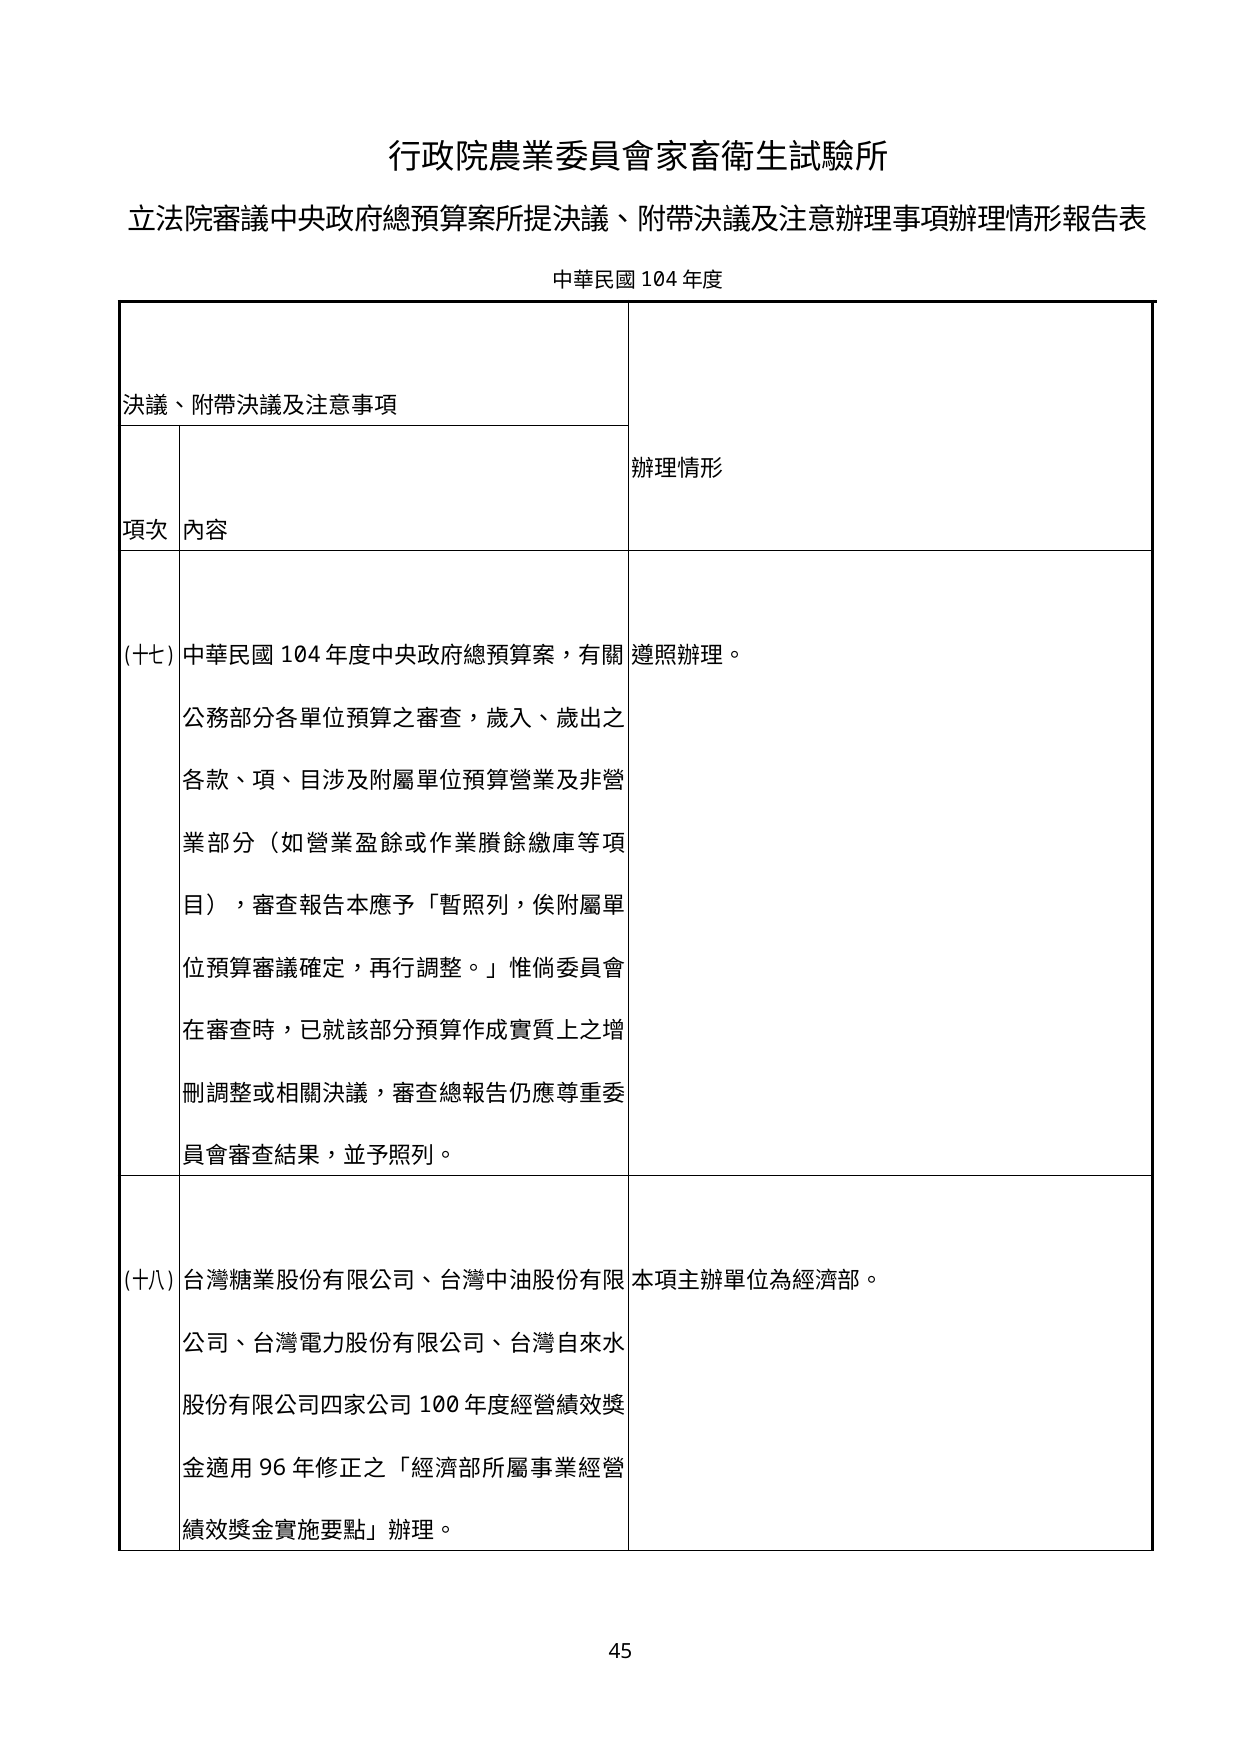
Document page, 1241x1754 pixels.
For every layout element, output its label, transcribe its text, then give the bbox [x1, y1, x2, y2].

table_cell 中華民國104年度 [119, 237, 1157, 300]
table_cell 中華民國104年度中央政府總預算案，有關公務部分各單位預算之審查，歲入、歲出之各款、項、目涉及附屬單位預算營業及非營業部分（如營業盈餘或作業賸餘繳庫等項目），審查報告本應予「暫照列，俟附屬單位預算審議確定，再行調整。」惟倘委員會在審查時，已就該部分預算作成實質上之增刪調整或相關決議，審查總報告仍應尊重委員會審查結果，並予照列。 [180, 551, 628, 1175]
table_cell (十七) [121, 551, 179, 1175]
table_cell 台灣糖業股份有限公司、台灣中油股份有限公司、台灣電力股份有限公司、台灣自來水股份有限公司四家公司100年度經營績效獎金適用96年修正之「經濟部所屬事業經營績效獎金實施要點」辦理。 [180, 1176, 628, 1550]
table_cell 立法院審議中央政府總預算案所提決議、附帶決議及注意辦理事項辦理情形報告表 [119, 175, 1157, 237]
table_cell 決議、附帶決議及注意事項 [121, 303, 628, 425]
table_cell 內容 [180, 426, 628, 550]
table_cell 辦理情形 [629, 303, 1151, 550]
table_cell 遵照辦理。 [629, 551, 1151, 1175]
table_cell (十八) [121, 1176, 179, 1550]
table_cell 項次 [121, 426, 179, 550]
table_cell 本項主辦單位為經濟部。 [629, 1176, 1151, 1550]
table_header 行政院農業委員會家畜衛生試驗所 [119, 112, 1157, 175]
